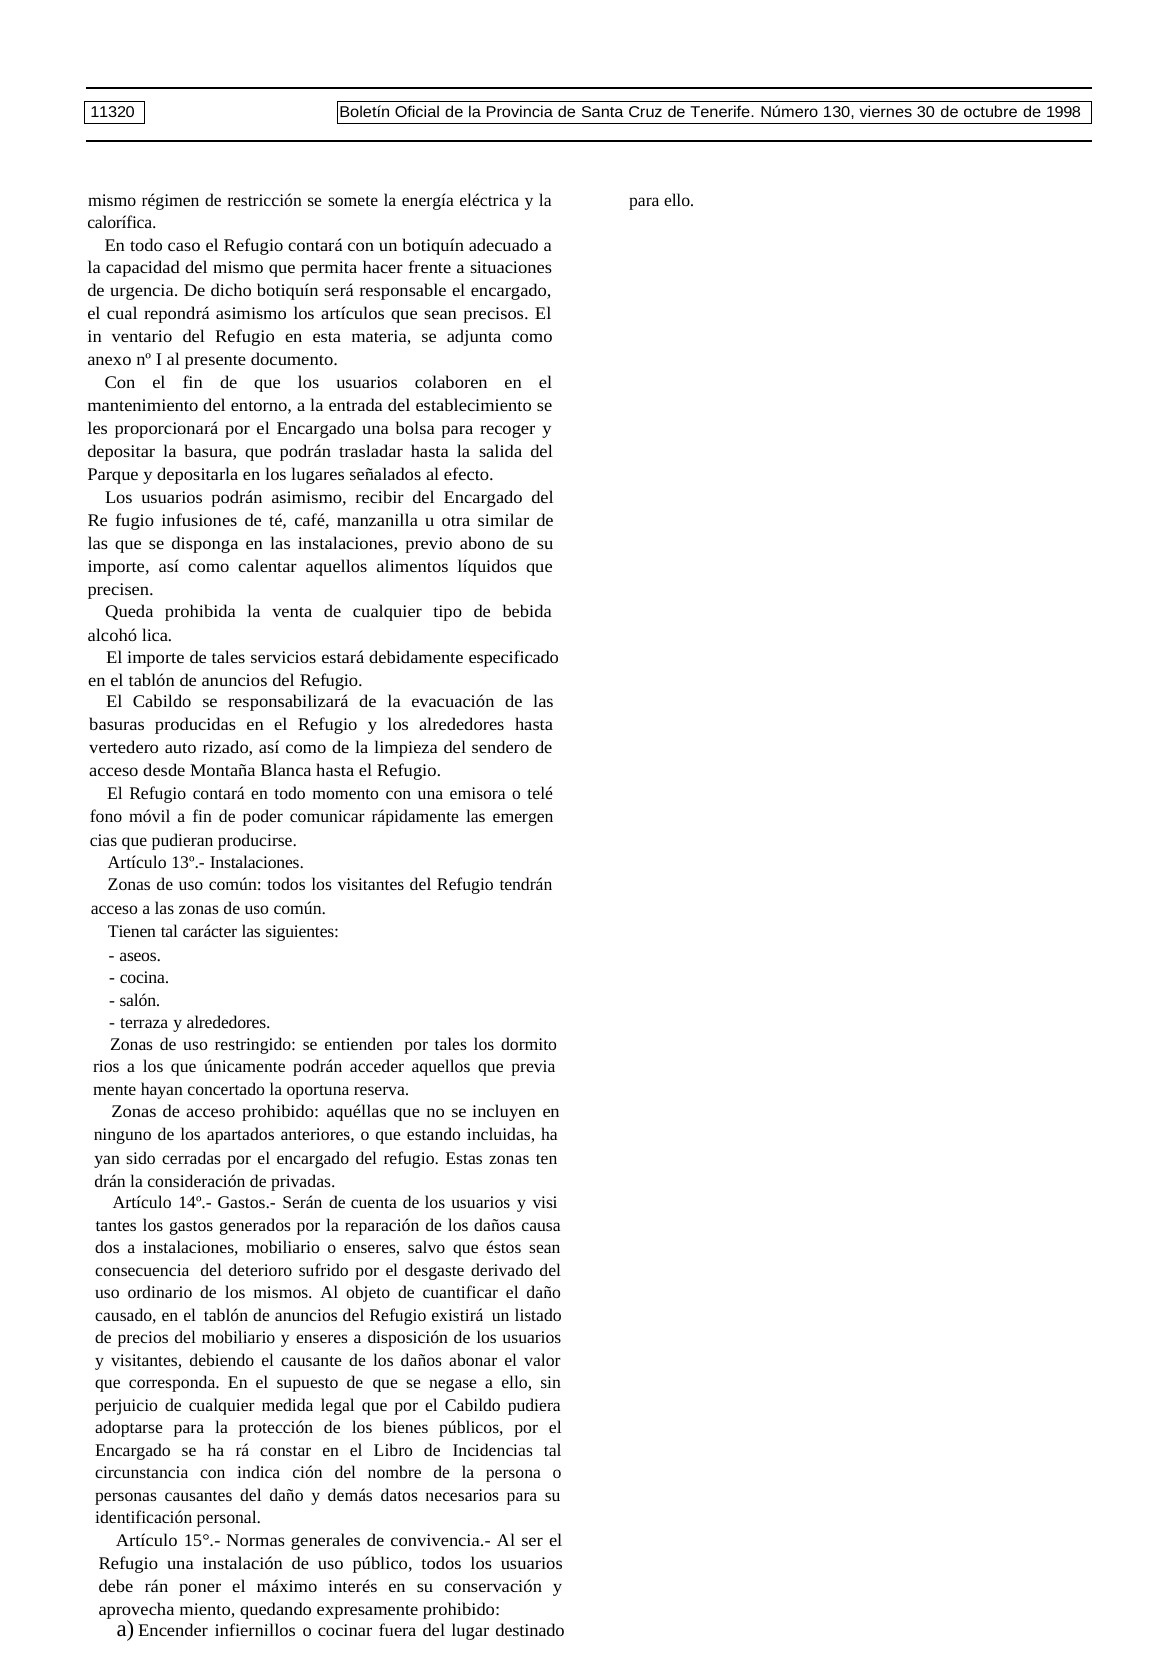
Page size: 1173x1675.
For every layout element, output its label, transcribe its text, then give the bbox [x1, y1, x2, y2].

text para ello. [629, 189, 1112, 210]
text El Refugio contará en todo momento con una emisora o telé­ fono móvil a fin de poder comunicar rápidamente las emergen­ cias que pudieran producirse. [89, 783, 554, 850]
text Artículo 13º.- Instalaciones. [107, 853, 575, 873]
text Zonas de uso común: todos los visitantes del Refugio tendrán acceso a las zonas de uso común. [91, 873, 553, 918]
text en el tablón de anuncios del Refugio. [88, 669, 575, 690]
text Con el fin de que los usuarios colaboren en el mantenimiento del entorno, a la entrada del establecimiento se les proporcionará por el Encargado una bolsa para recoger y depositar la basura, que podrán trasladar hasta la salida del Parque y depositarla en los lugares señalados al efecto. [87, 372, 553, 484]
text Zonas de uso restringido: se entienden por tales los dormito­ rios a los que únicamente podrán acceder aquellos que previa­ mente hayan concertado la oportuna reserva. [93, 1033, 557, 1099]
text tantes los gastos generados por la reparación de los daños causa­ dos a instalaciones, mobiliario o enseres, salvo que éstos sean consecuencia del deterioro sufrido por el desgaste derivado del uso ordinario de los mismos. Al objeto de cuantificar el daño causado, en el tablón de anuncios del Refugio existirá un listado de precios del mobiliario y enseres a disposición de los usuarios y visitantes, debiendo el causante de los daños abonar el valor que corresponda. En el supuesto de que se negase a ello, sin perjuicio de cualquier medida legal que por el Cabildo pudiera adoptarse para la protección de los bienes públicos, por el Encargado se ha­ rá constar en el Libro de Incidencias tal circunstancia con indica­ ción del nombre de la persona o personas causantes del daño y demás datos necesarios para su identificación personal. [95, 1215, 562, 1528]
text El Cabildo se responsabilizará de la evacuación de las basuras producidas en el Refugio y los alrededores hasta vertedero auto­ rizado, así como de la limpieza del sendero de acceso desde Montaña Blanca hasta el Refugio. [89, 691, 553, 780]
text Zonas de acceso prohibido: aquéllas que no se incluyen en [111, 1102, 575, 1121]
list cocina. [109, 967, 575, 988]
list Encender infiernillos o cocinar fuera del lugar destinado [129, 1622, 575, 1640]
text Los usuarios podrán asimismo, recibir del Encargado del Re­ fugio infusiones de té, café, manzanilla u otra similar de las que se disponga en las instalaciones, previo abono de su importe, así como calentar aquellos alimentos líquidos que precisen. [87, 487, 554, 599]
text Artículo 15°.- Normas generales de convivencia.- Al ser el Refugio una instalación de uso público, todos los usuarios debe­ rán poner el máximo interés en su conservación y aprovecha­ miento, quedando expresamente prohibido: [98, 1530, 563, 1619]
list aseos. [108, 944, 575, 965]
text ninguno de los apartados anteriores, o que estando incluidas, ha­ yan sido cerradas por el encargado del refugio. Estas zonas ten­ drán la consideración de privadas. [93, 1124, 558, 1191]
text El importe de tales servicios estará debidamente especificado [106, 649, 575, 667]
list terraza y alrededores. [109, 1012, 575, 1032]
text Artículo 14º.- Gastos.- Serán de cuenta de los usuarios y visi­ [112, 1194, 575, 1212]
text mismo régimen de restricción se somete la energía eléctrica y la calorífica. [87, 189, 552, 232]
text Queda prohibida la venta de cualquier tipo de bebida alcohó­ lica. [87, 601, 552, 645]
list salón. [109, 990, 575, 1010]
text Tienen tal carácter las siguientes: [108, 922, 575, 941]
text En todo caso el Refugio contará con un botiquín adecuado a la capacidad del mismo que permita hacer frente a situaciones de urgencia. De dicho botiquín será responsable el encargado, el cual repondrá asimismo los artículos que sean precisos. El in­ ventario del Refugio en esta materia, se adjunta como anexo nº I al presente documento. [87, 234, 553, 369]
